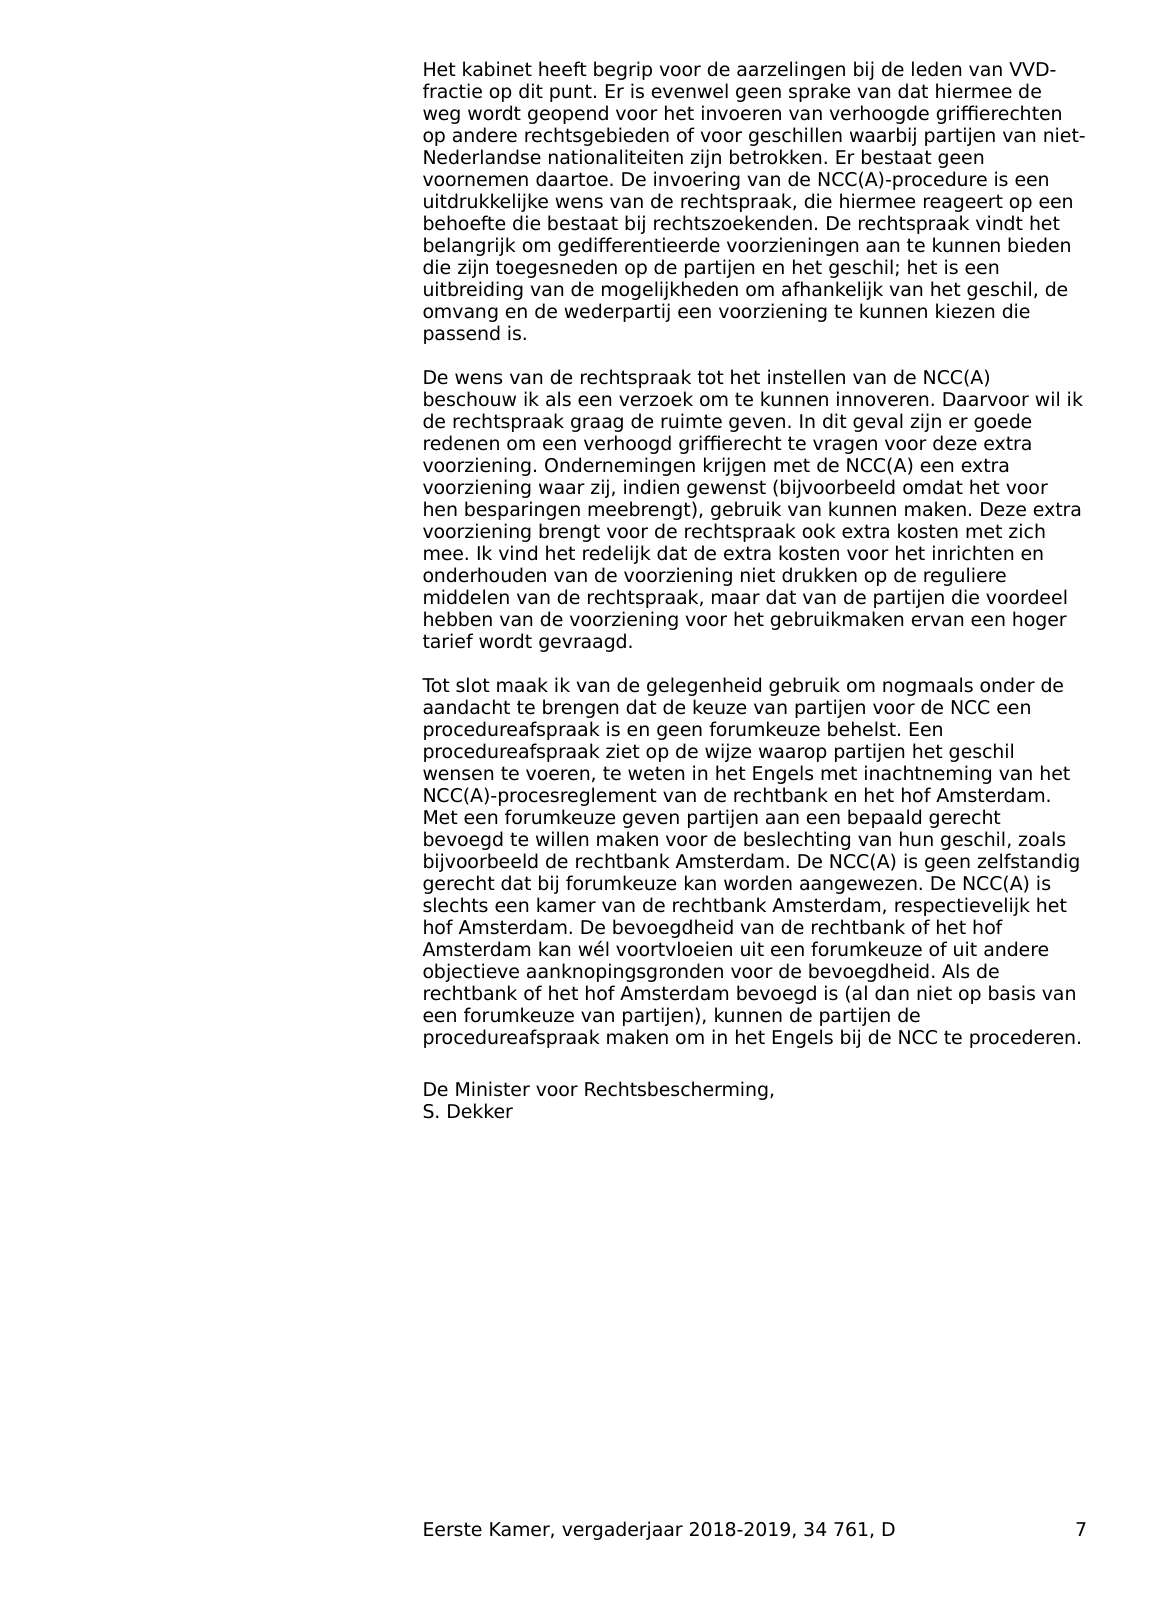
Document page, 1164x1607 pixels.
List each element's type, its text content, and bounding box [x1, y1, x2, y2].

text Tot slot maak ik van de gelegenheid gebruik om nogmaals onder de aandacht te brengen dat de keuze van partijen voor de NCC een procedureafspraak is en geen forumkeuze behelst. Een procedureafspraak ziet op de wijze waarop partijen het geschil wensen te voeren, te weten in het Engels met inachtneming van het NCC(A)-procesreglement van de rechtbank en het hof Amsterdam. Met een forumkeuze geven partijen aan een bepaald gerecht bevoegd te willen maken voor de beslechting van hun geschil, zoals bijvoorbeeld de rechtbank Amsterdam. De NCC(A) is geen zelfstandig gerecht dat bij forumkeuze kan worden aangewezen. De NCC(A) is slechts een kamer van de rechtbank Amsterdam, respectievelijk het hof Amsterdam. De bevoegdheid van de rechtbank of het hof Amsterdam kan wél voortvloeien uit een forumkeuze of uit andere objectieve aanknopingsgronden voor de bevoegdheid. Als de rechtbank of het hof Amsterdam bevoegd is (al dan niet op basis van een forumkeuze van partijen), kunnen de partijen de procedureafspraak maken om in het Engels bij de NCC te procederen. [422, 675, 1087, 1048]
text Het kabinet heeft begrip voor de aarzelingen bij de leden van VVD-fractie op dit punt. Er is evenwel geen sprake van dat hiermee de weg wordt geopend voor het invoeren van verhoogde griffierechten op andere rechtsgebieden of voor geschillen waarbij partijen van niet-Nederlandse nationaliteiten zijn betrokken. Er bestaat geen voornemen daartoe. De invoering van de NCC(A)-procedure is een uitdrukkelijke wens van de rechtspraak, die hiermee reageert op een behoefte die bestaat bij rechtszoekenden. De rechtspraak vindt het belangrijk om gedifferentieerde voorzieningen aan te kunnen bieden die zijn toegesneden op de partijen en het geschil; het is een uitbreiding van de mogelijkheden om afhankelijk van het geschil, de omvang en de wederpartij een voorziening te kunnen kiezen die passend is. [422, 59, 1087, 345]
text De wens van de rechtspraak tot het instellen van de NCC(A) beschouw ik als een verzoek om te kunnen innoveren. Daarvoor wil ik de rechtspraak graag de ruimte geven. In dit geval zijn er goede redenen om een verhoogd griffierecht te vragen voor deze extra voorziening. Ondernemingen krijgen met de NCC(A) een extra voorziening waar zij, indien gewenst (bijvoorbeeld omdat het voor hen besparingen meebrengt), gebruik van kunnen maken. Deze extra voorziening brengt voor de rechtspraak ook extra kosten met zich mee. Ik vind het redelijk dat de extra kosten voor het inrichten en onderhouden van de voorziening niet drukken op de reguliere middelen van de rechtspraak, maar dat van de partijen die voordeel hebben van de voorziening voor het gebruikmaken ervan een hoger tarief wordt gevraagd. [422, 367, 1087, 653]
text De Minister voor Rechtsbescherming, S. Dekker [422, 1078, 1087, 1122]
